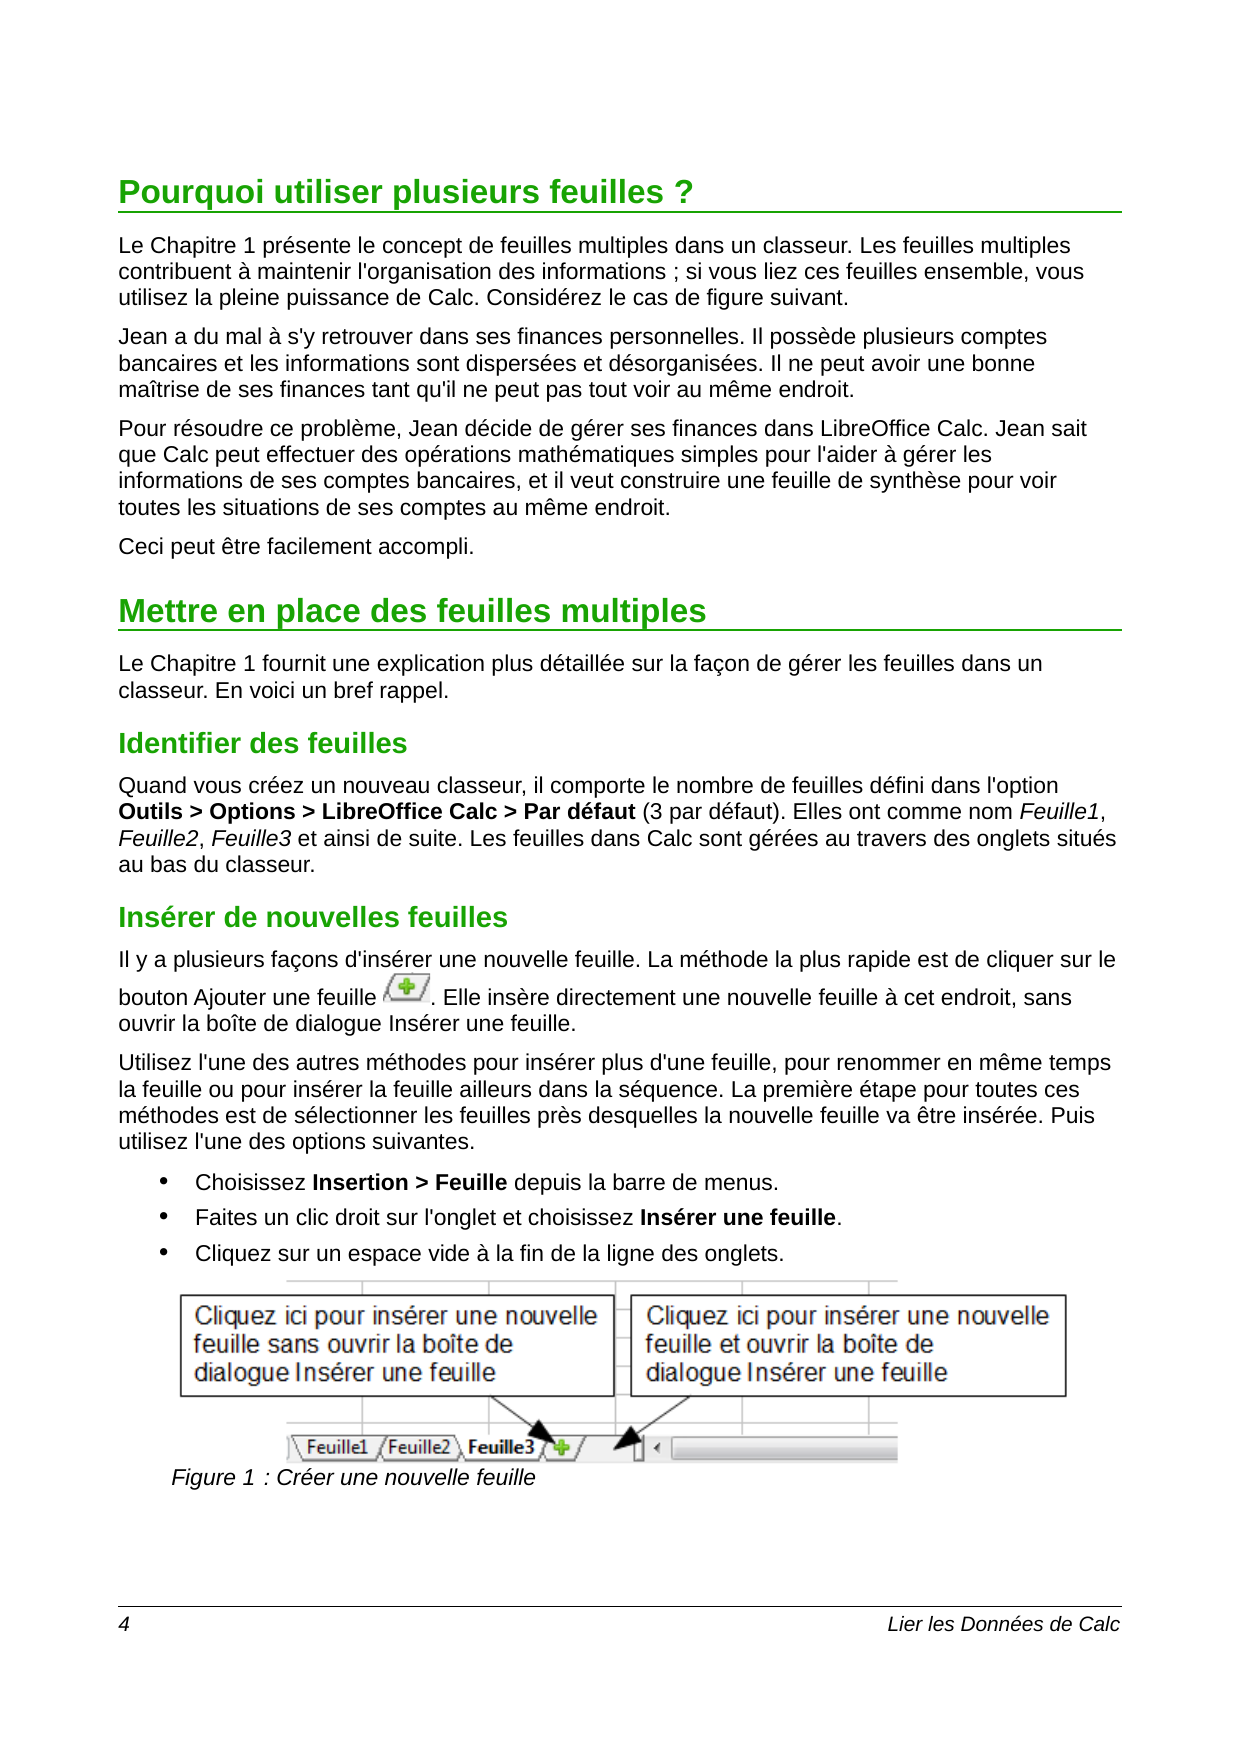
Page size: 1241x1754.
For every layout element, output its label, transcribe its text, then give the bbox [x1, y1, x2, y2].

text Pour résoudre ce problème, Jean décide de gérer ses finances dans LibreOffice Calc. Jean sait que Calc peut effectuer des opérations mathématiques simples pour l'aider à gérer les informations de ses comptes bancaires, et il veut construire une feuille de synthèse pour voir toutes les situations de ses comptes au même endroit. [118, 415, 1122, 520]
text Il y a plusieurs façons d'insérer une nouvelle feuille. La méthode la plus rapide est de cliquer sur le bouton Ajouter une feuille . Elle insère directement une nouvelle feuille à cet endroit, sans ouvrir la boîte de dialogue Insérer une feuille. [118, 946, 1122, 1037]
picture [383, 972, 431, 1006]
list Cliquez sur un espace vide à la fin de la ligne des onglets. [156, 1238, 1122, 1267]
text Jean a du mal à s'y retrouver dans ses finances personnelles. Il possède plusieurs comptes bancaires et les informations sont dispersées et désorganisées. Il ne peut avoir une bonne maîtrise de ses finances tant qu'il ne peut pas tout voir au même endroit. [118, 323, 1122, 402]
list Faites un clic droit sur l'onglet et choisissez Insérer une feuille. [156, 1203, 1122, 1232]
text Ceci peut être facilement accompli. [118, 533, 1122, 559]
text Quand vous créez un nouveau classeur, il comporte le nombre de feuilles défini dans l'option Outils > Options > LibreOffice Calc > Par défaut (3 par défaut). Elles ont comme nom Feuille1, Feuille2, Feuille3 et ainsi de suite. Les feuilles dans Calc sont gérées au travers des onglets situés au bas du classeur. [118, 772, 1122, 877]
subtitle Mettre en place des feuilles multiples [118, 591, 1122, 629]
text Figure 1 : Créer une nouvelle feuille [171, 1465, 1069, 1491]
subtitle Insérer de nouvelles feuilles [118, 900, 1122, 934]
text Le Chapitre 1 présente le concept de feuilles multiples dans un classeur. Les feuilles multiples contribuent à maintenir l'organisation des informations ; si vous liez ces feuilles ensemble, vous utilisez la pleine puissance de Calc. Considérez le cas de figure suivant. [118, 232, 1122, 311]
subtitle Identifier des feuilles [118, 726, 1122, 759]
subtitle Pourquoi utiliser plusieurs feuilles ? [118, 172, 1122, 211]
text Le Chapitre 1 fournit une explication plus détaillée sur la façon de gérer les feuilles dans un classeur. En voici un bref rappel. [118, 650, 1122, 703]
list Choisissez Insertion > Feuille depuis la barre de menus. [156, 1167, 1122, 1196]
picture [171, 1279, 1070, 1465]
text Utilisez l'une des autres méthodes pour insérer plus d'une feuille, pour renommer en même temps la feuille ou pour insérer la feuille ailleurs dans la séquence. La première étape pour toutes ces méthodes est de sélectionner les feuilles près desquelles la nouvelle feuille va être insérée. Puis utilisez l'une des options suivantes. [118, 1049, 1122, 1155]
